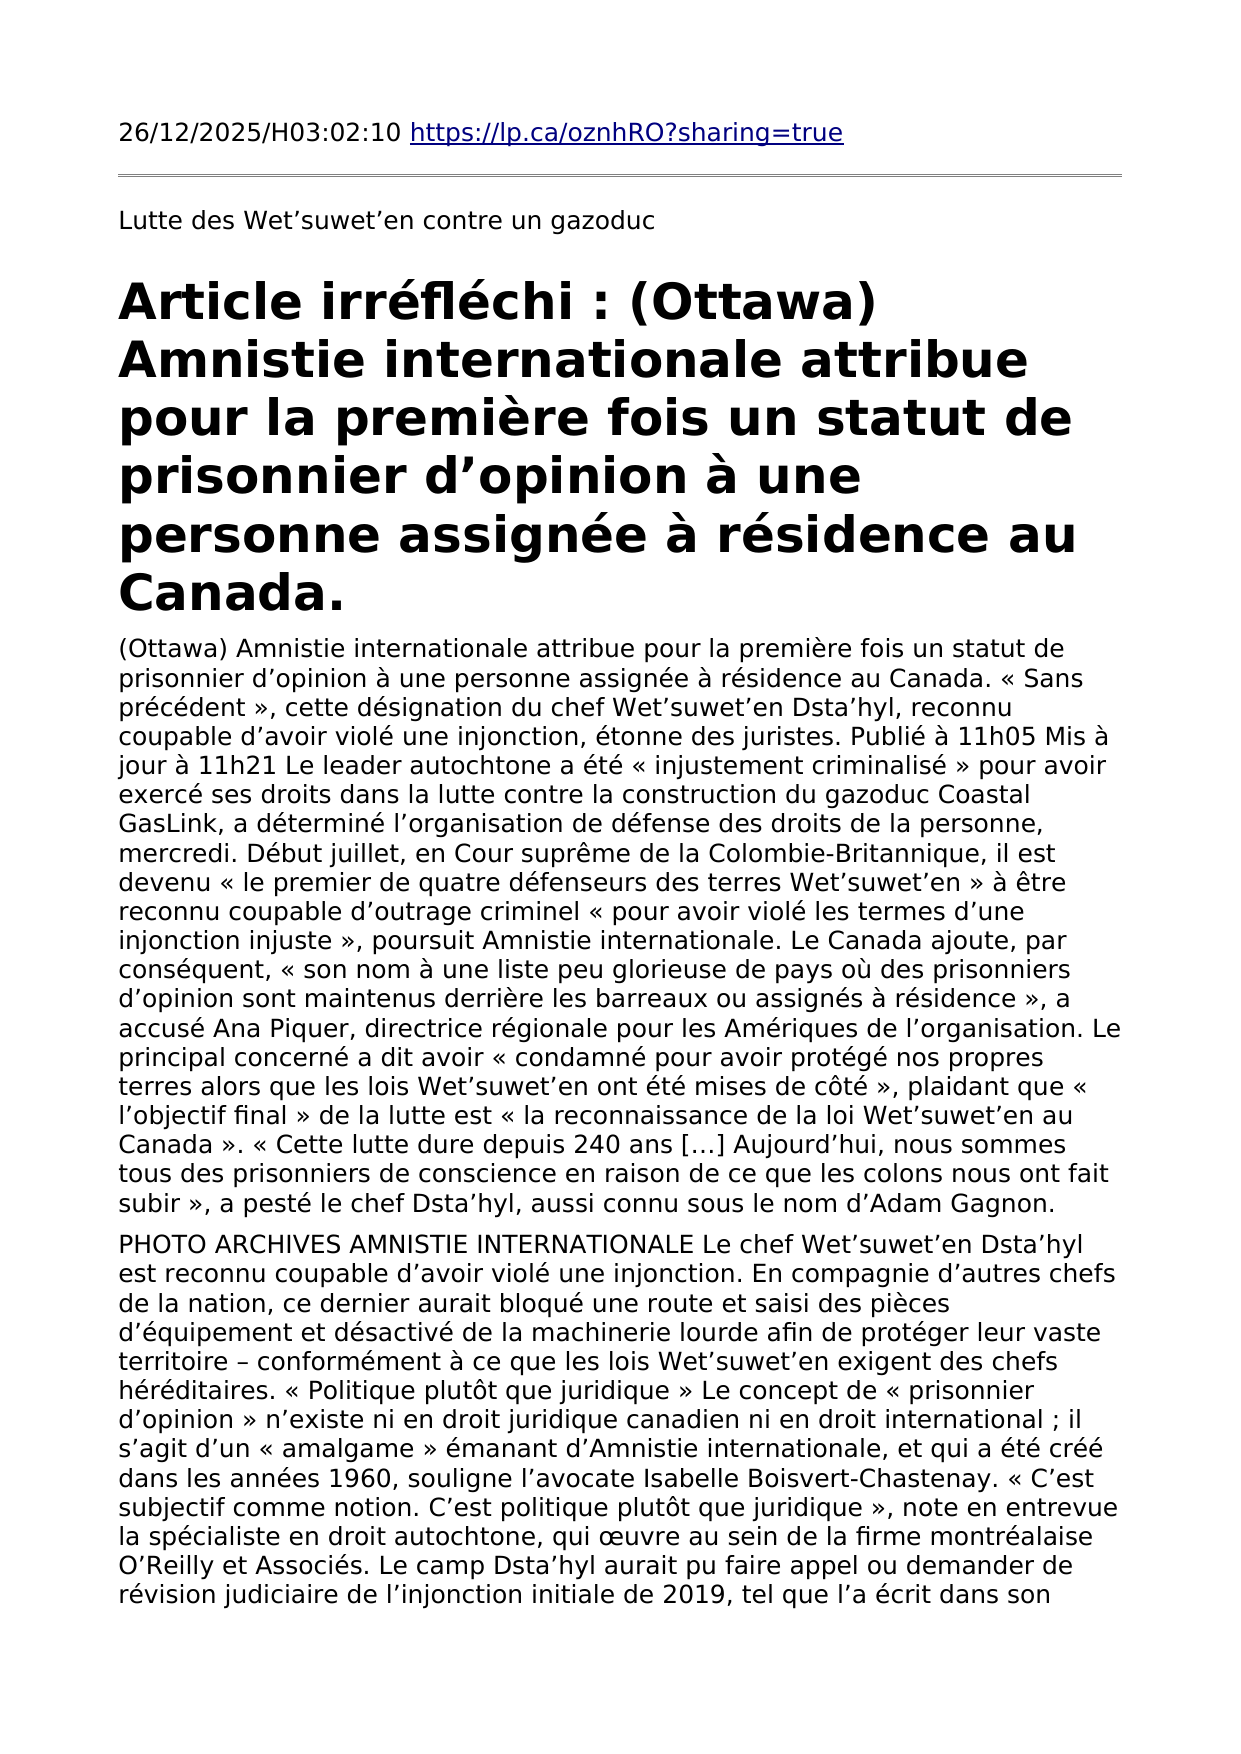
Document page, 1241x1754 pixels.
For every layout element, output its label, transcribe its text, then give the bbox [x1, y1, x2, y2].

text PHOTO ARCHIVES AMNISTIE INTERNATIONALE Le chef Wet’suwet’en Dsta’hyl est reconnu coupable d’avoir violé une injonction. En compagnie d’autres chefs de la nation, ce dernier aurait bloqué une route et saisi des pièces d’équipement et désactivé de la machinerie lourde afin de protéger leur vaste territoire – conformément à ce que les lois Wet’suwet’en exigent des chefs héréditaires. « Politique plutôt que juridique » Le concept de « prisonnier d’opinion » n’existe ni en droit juridique canadien ni en droit international ; il s’agit d’un « amalgame » émanant d’Amnistie internationale, et qui a été créé dans les années 1960, souligne l’avocate Isabelle Boisvert-Chastenay. « C’est subjectif comme notion. C’est politique plutôt que juridique », note en entrevue la spécialiste en droit autochtone, qui œuvre au sein de la firme montréalaise O’Reilly et Associés. Le camp Dsta’hyl aurait pu faire appel ou demander de révision judiciaire de l’injonction initiale de 2019, tel que l’a écrit dans son [118, 1231, 1122, 1610]
subtitle Article irréfléchi : (Ottawa) Amnistie internationale attribue pour la première fois un statut de prisonnier d’opinion à une personne assignée à résidence au Canada. [118, 273, 1122, 622]
text 26/12/2025/H03:02:10 https://lp.ca/oznhRO?sharing=true [118, 118, 1122, 147]
text (Ottawa) Amnistie internationale attribue pour la première fois un statut de prisonnier d’opinion à une personne assignée à résidence au Canada. « Sans précédent », cette désignation du chef Wet’suwet’en Dsta’hyl, reconnu coupable d’avoir violé une injonction, étonne des juristes. Publié à 11h05 Mis à jour à 11h21 Le leader autochtone a été « injustement criminalisé » pour avoir exercé ses droits dans la lutte contre la construction du gazoduc Coastal GasLink, a déterminé l’organisation de défense des droits de la personne, mercredi. Début juillet, en Cour suprême de la Colombie-Britannique, il est devenu « le premier de quatre défenseurs des terres Wet’suwet’en » à être reconnu coupable d’outrage criminel « pour avoir violé les termes d’une injonction injuste », poursuit Amnistie internationale. Le Canada ajoute, par conséquent, « son nom à une liste peu glorieuse de pays où des prisonniers d’opinion sont maintenus derrière les barreaux ou assignés à résidence », a accusé Ana Piquer, directrice régionale pour les Amériques de l’organisation. Le principal concerné a dit avoir « condamné pour avoir protégé nos propres terres alors que les lois Wet’suwet’en ont été mises de côté », plaidant que « l’objectif final » de la lutte est « la reconnaissance de la loi Wet’suwet’en au Canada ». « Cette lutte dure depuis 240 ans […] Aujourd’hui, nous sommes tous des prisonniers de conscience en raison de ce que les colons nous ont fait subir », a pesté le chef Dsta’hyl, aussi connu sous le nom d’Adam Gagnon. [118, 635, 1122, 1218]
text Lutte des Wet’suwet’en contre un gazoduc [118, 206, 1122, 235]
